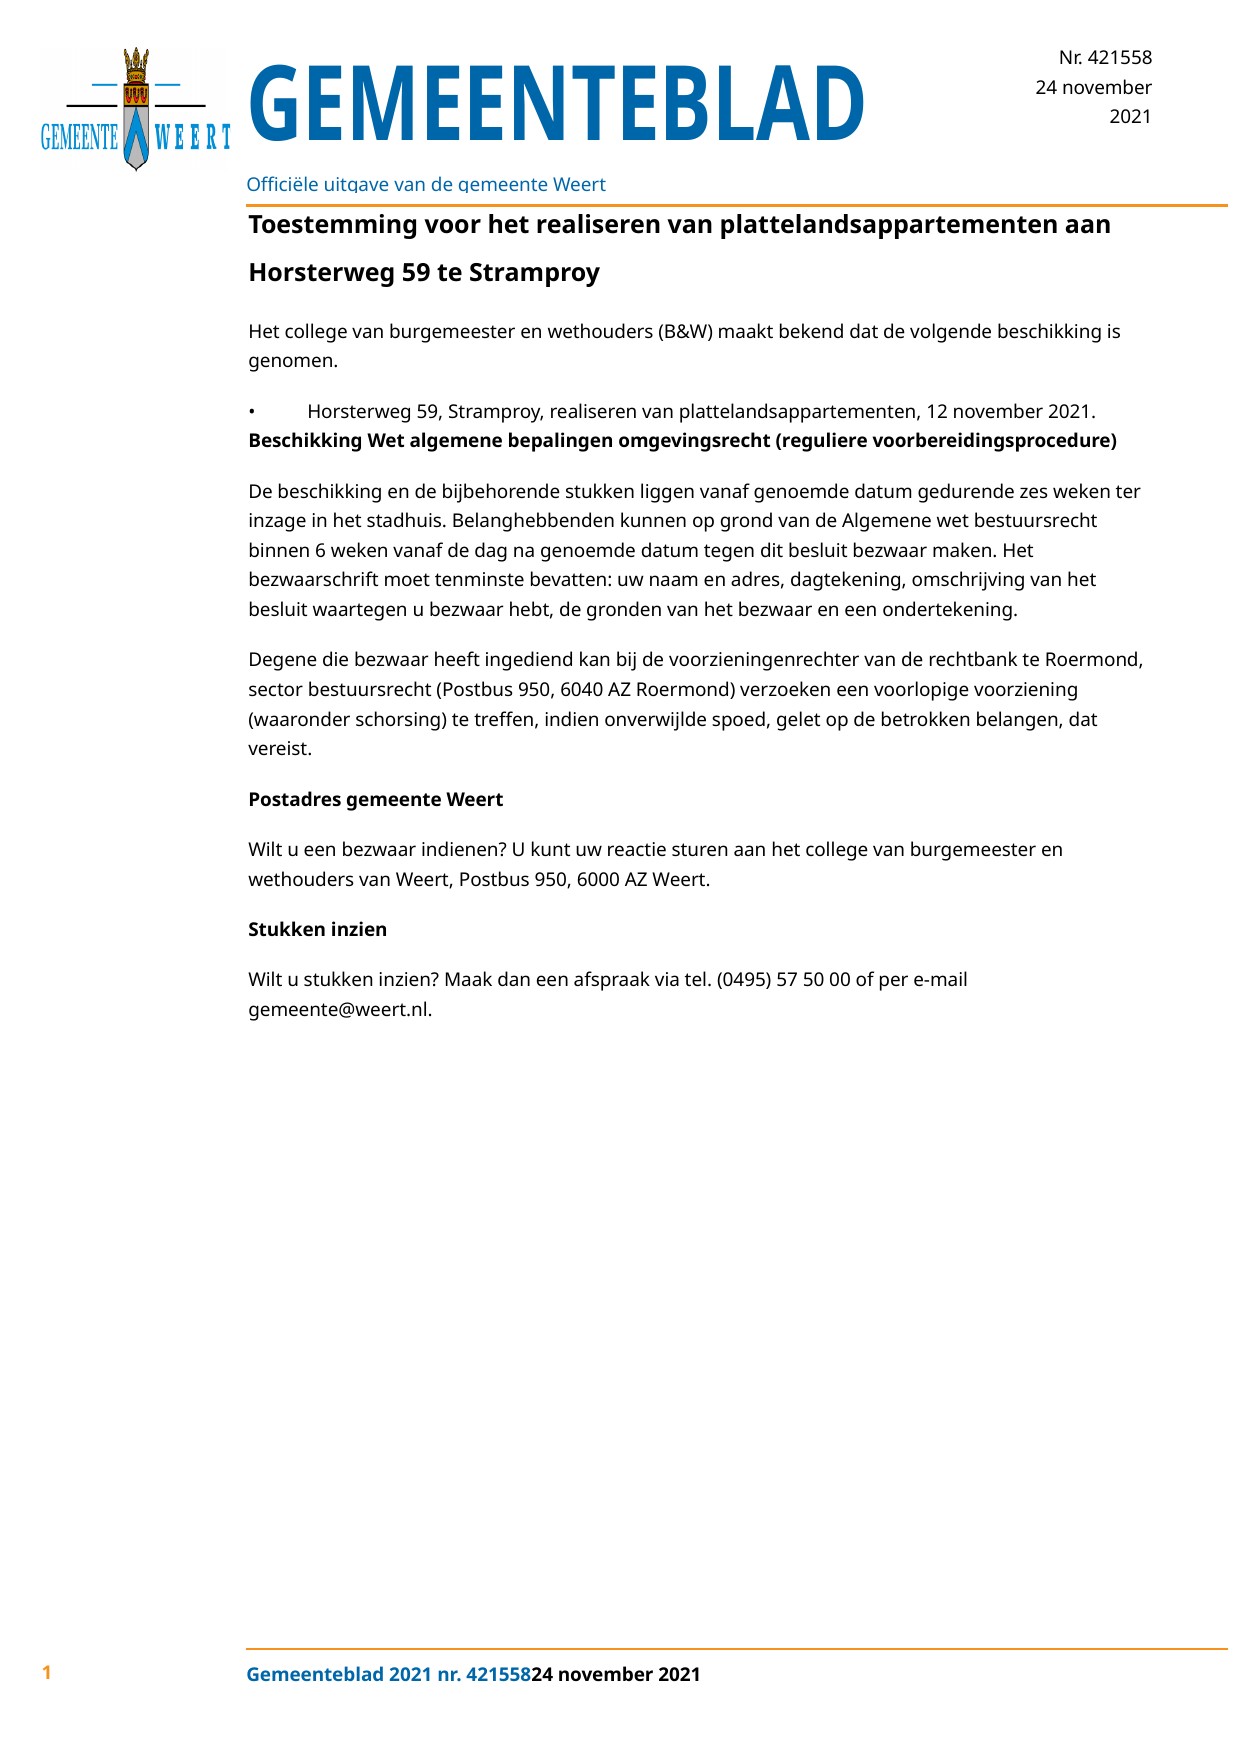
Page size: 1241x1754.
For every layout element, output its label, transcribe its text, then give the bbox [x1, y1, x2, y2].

list Horsterweg 59, Stramproy, realiseren van plattelandsappartementen, 12 november 2021. [248, 398, 1152, 424]
text Wilt u stukken inzien? Maak dan een afspraak via tel. (0495) 57 50 00 of per e-mail gemeente@weert.nl. [248, 967, 1152, 1022]
text Degene die bezwaar heeft ingediend kan bij de voorzieningenrechter van de rechtbank te Roermond, sector bestuursrecht (Postbus 950, 6040 AZ Roermond) verzoeken een voorlopige voorziening (waaronder schorsing) te treffen, indien onverwijlde spoed, gelet op de betrokken belangen, dat vereist. [248, 647, 1152, 761]
text Stukken inzien [248, 916, 1152, 942]
picture [41, 47, 231, 172]
text Het college van burgemeester en wethouders (B&W) maakt bekend dat de volgende beschikking is genomen. [248, 318, 1152, 373]
text Postadres gemeente Weert [248, 786, 1152, 812]
text De beschikking en de bijbehorende stukken liggen vanaf genoemde datum gedurende zes weken ter inzage in het stadhuis. Belanghebbenden kunnen op grond van de Algemene wet bestuursrecht binnen 6 weken vanaf de dag na genoemde datum tegen dit besluit bezwaar maken. Het bezwaarschrift moet tenminste bevatten: uw naam en adres, dagtekening, omschrijving van het besluit waartegen u bezwaar hebt, de gronden van het bezwaar en een ondertekening. [248, 478, 1152, 622]
text Wilt u een bezwaar indienen? U kunt uw reactie sturen aan het college van burgemeester en wethouders van Weert, Postbus 950, 6000 AZ Weert. [248, 836, 1152, 892]
text Beschikking Wet algemene bepalingen omgevingsrecht (reguliere voorbereidingsprocedure) [248, 427, 1152, 453]
text Toestemming voor het realiseren van plattelandsappartementen aan Horsterweg 59 te Stramproy [248, 207, 1152, 288]
